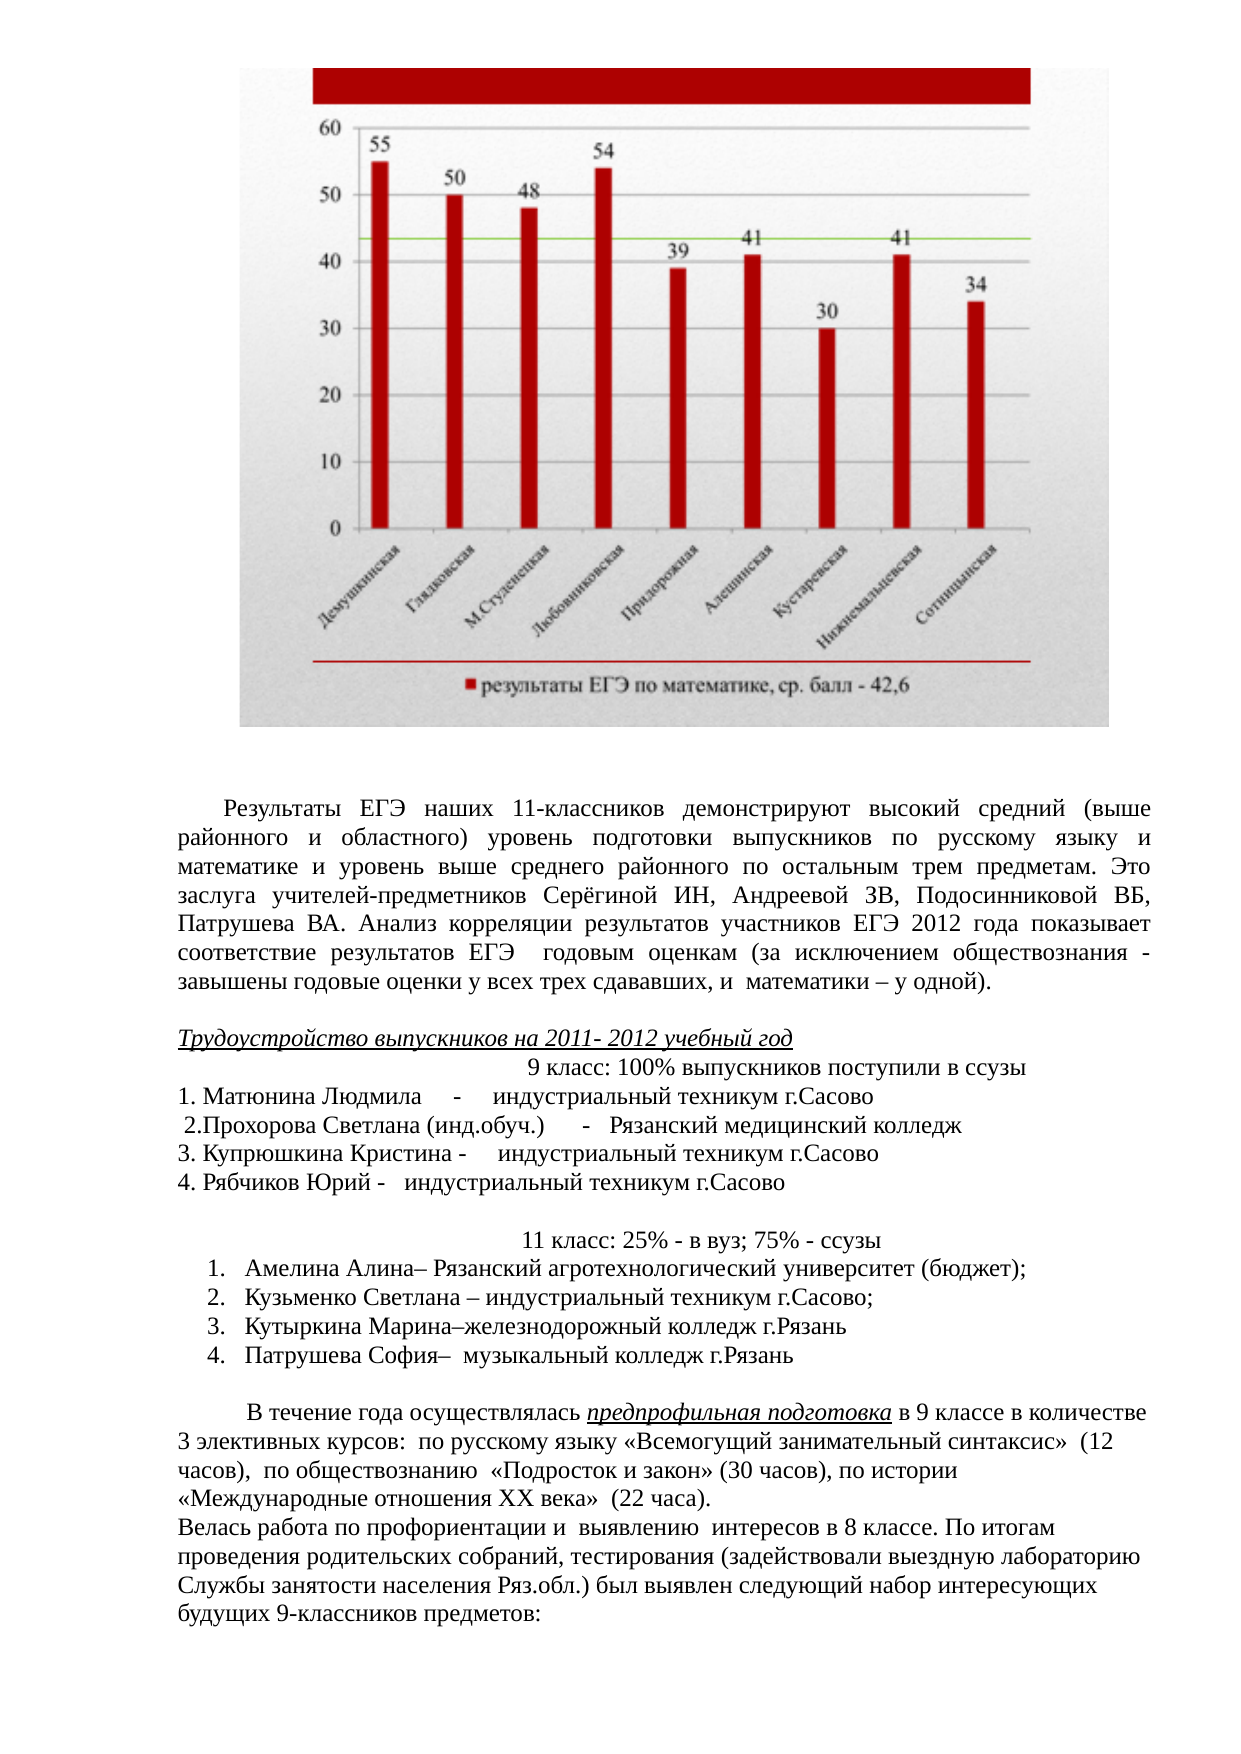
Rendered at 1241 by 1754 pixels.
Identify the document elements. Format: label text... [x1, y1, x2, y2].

text 1. Матюнина Людмила - индустриальный техникум г.Сасово [177, 1081, 1152, 1110]
text Велась работа по профориентации и выявлению интересов в 8 классе. По итогам проведения родительских собраний, тестирования (задействовали выездную лабораторию Службы занятости населения Ряз.обл.) был выявлен следующий набор интересующих будущих 9-классников предметов: [177, 1512, 1152, 1627]
text 4. Рябчиков Юрий - индустриальный техникум г.Сасово [177, 1167, 1152, 1196]
text Результаты ЕГЭ наших 11-классников демонстрируют высокий средний (выше районного и областного) уровень подготовки выпускников по русскому языку и математике и уровень выше среднего районного по остальным трем предметам. Это заслуга учителей-предметников Серёгиной ИН, Андреевой ЗВ, Подосинниковой ВБ, Патрушева ВА. Анализ корреляции результатов участников ЕГЭ 2012 года показывает соответствие результатов ЕГЭ годовым оценкам (за исключением обществознания - завышены годовые оценки у всех трех сдававших, и математики – у одной). [177, 793, 1152, 995]
list Патрушева София– музыкальный колледж г.Рязань [207, 1340, 1152, 1368]
text 9 класс: 100% выпускников поступили в ссузы [177, 1052, 1152, 1081]
text 2.Прохорова Светлана (инд.обуч.) - Рязанский медицинский колледж [177, 1110, 1152, 1138]
text 11 класс: 25% - в вуз; 75% - ссузы [177, 1225, 1152, 1253]
list Кутыркина Марина–железнодорожный колледж г.Рязань [207, 1311, 1152, 1340]
list Кузьменко Светлана – индустриальный техникум г.Сасово; [207, 1282, 1152, 1311]
list Амелина Алина– Рязанский агротехнологический университет (бюджет); [207, 1253, 1152, 1282]
picture [239, 68, 1109, 727]
text 3. Купрюшкина Кристина - индустриальный техникум г.Сасово [177, 1138, 1152, 1167]
text Трудоустройство выпускников на 2011- 2012 учебный год [177, 1023, 1152, 1052]
text В течение года осуществлялась предпрофильная подготовка в 9 классе в количестве 3 элективных курсов: по русскому языку «Всемогущий занимательный синтаксис» (12 часов), по обществознанию «Подросток и закон» (30 часов), по истории «Международные отношения ХХ века» (22 часа). [177, 1397, 1152, 1512]
